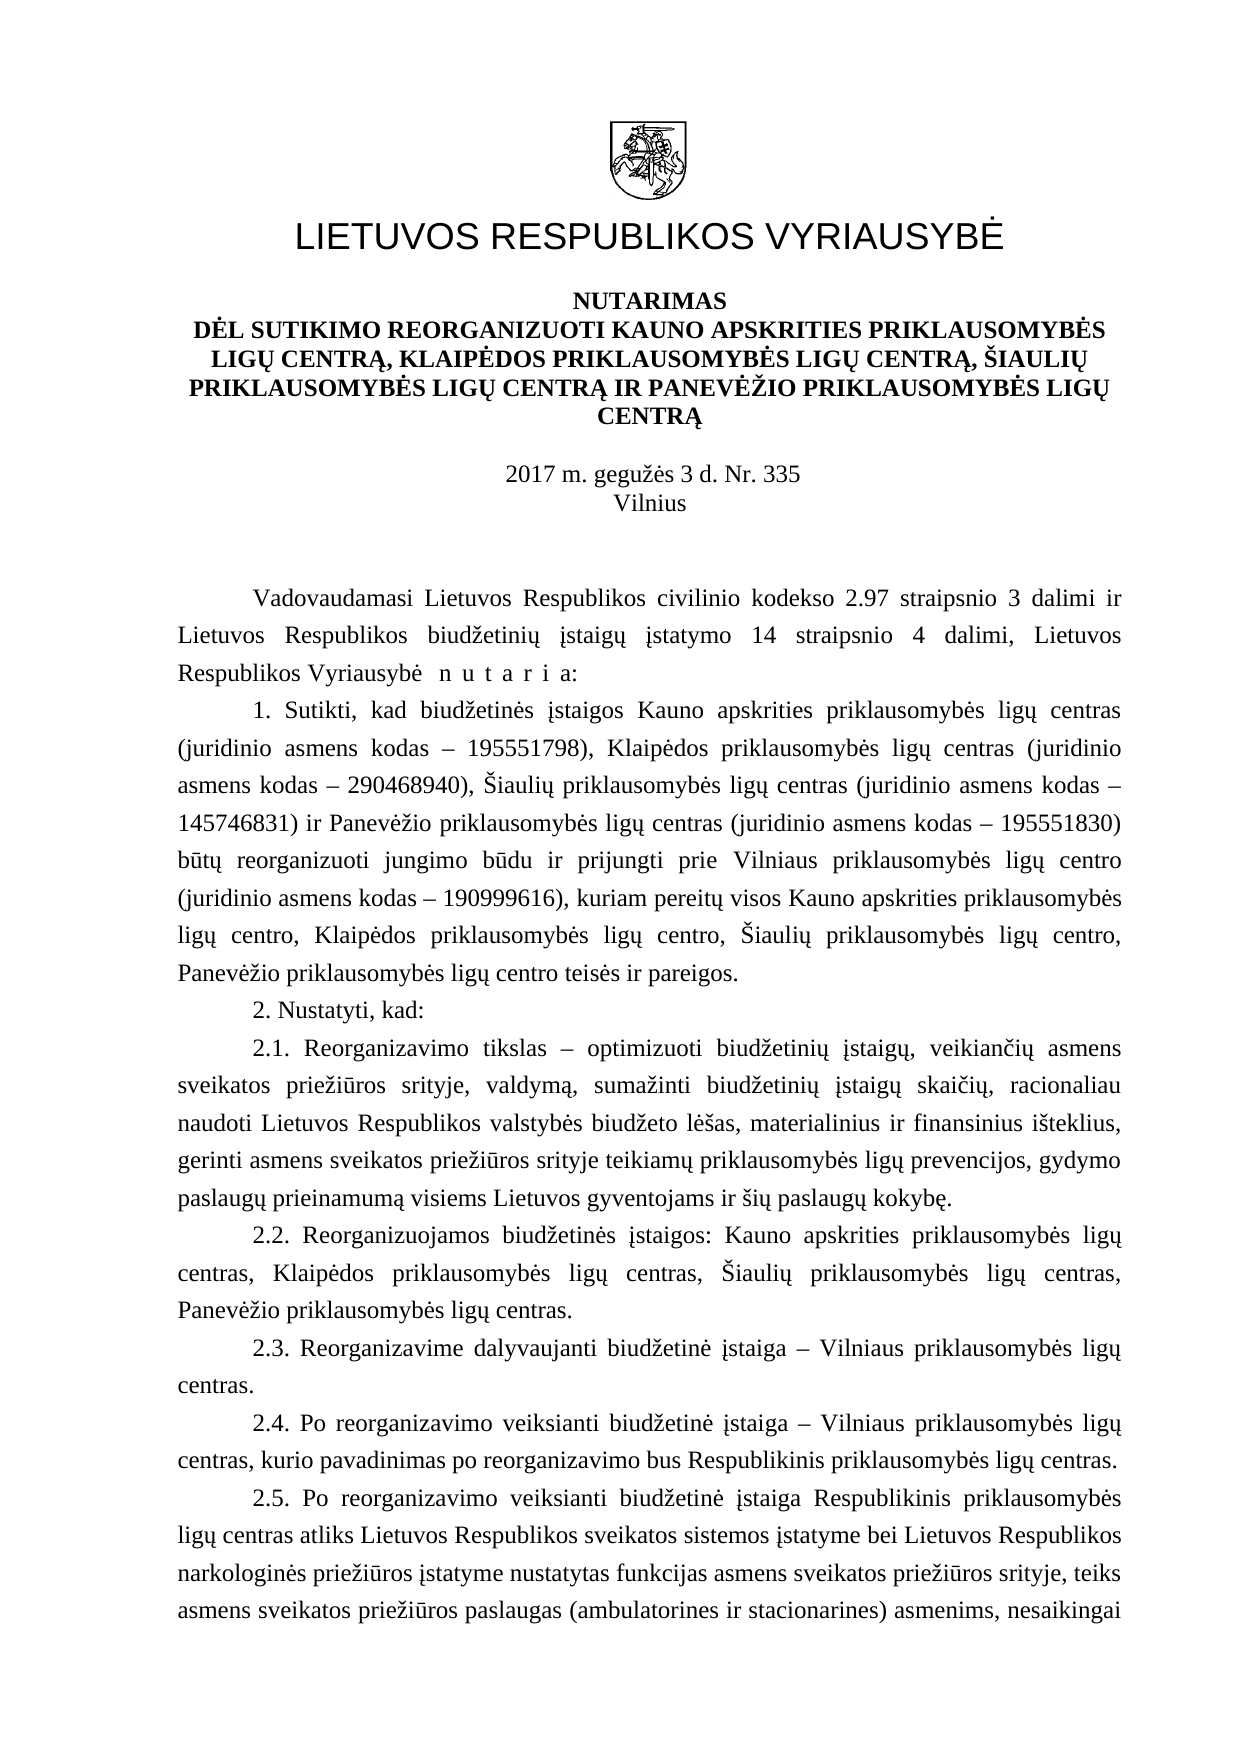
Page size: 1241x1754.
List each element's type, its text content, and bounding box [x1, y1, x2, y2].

text 2.5. Po reorganizavimo veiksianti biudžetinė įstaiga Respublikinis priklausomybės ligų centras atliks Lietuvos Respublikos sveikatos sistemos įstatyme bei Lietuvos Respublikos narkologinės priežiūros įstatyme nustatytas funkcijas asmens sveikatos priežiūros srityje, teiks asmens sveikatos priežiūros paslaugas (ambulatorines ir stacionarines) asmenims, nesaikingai [177, 1474, 1122, 1624]
text 2.2. Reorganizuojamos biudžetinės įstaigos: Kauno apskrities priklausomybės ligų centras, Klaipėdos priklausomybės ligų centras, Šiaulių priklausomybės ligų centras, Panevėžio priklausomybės ligų centras. [177, 1211, 1122, 1324]
text 2017 m. gegužės 3 d. Nr. 335 [177, 459, 1122, 488]
text Vilnius [177, 488, 1122, 516]
text nutarimas [177, 286, 1122, 315]
text Lietuvos Respublikos Vyriausybė [177, 214, 1122, 258]
text 2. Nustatyti, kad: [177, 986, 1122, 1024]
text 2.4. Po reorganizavimo veiksianti biudžetinė įstaiga – Vilniaus priklausomybės ligų centras, kurio pavadinimas po reorganizavimo bus Respublikinis priklausomybės ligų centras. [177, 1399, 1122, 1474]
text 1. Sutikti, kad biudžetinės įstaigos Kauno apskrities priklausomybės ligų centras (juridinio asmens kodas – 195551798), Klaipėdos priklausomybės ligų centras (juridinio asmens kodas – 290468940), Šiaulių priklausomybės ligų centras (juridinio asmens kodas – 145746831) ir Panevėžio priklausomybės ligų centras (juridinio asmens kodas – 195551830) būtų reorganizuoti jungimo būdu ir prijungti prie Vilniaus priklausomybės ligų centro (juridinio asmens kodas – 190999616), kuriam pereitų visos Kauno apskrities priklausomybės ligų centro, Klaipėdos priklausomybės ligų centro, Šiaulių priklausomybės ligų centro, Panevėžio priklausomybės ligų centro teisės ir pareigos. [177, 686, 1122, 986]
text DĖL SUTIKIMO REORGANIZUOTI KAUNO APSKRITIES PRIKLAUSOMYBĖS LIGŲ CENTRĄ, KLAIPĖDOS PRIKLAUSOMYBĖS LIGŲ CENTRĄ, ŠIAULIŲ PRIKLAUSOMYBĖS LIGŲ CENTRĄ IR PANEVĖŽIO PRIKLAUSOMYBĖS LIGŲ CENTRĄ [177, 315, 1122, 430]
text 2.1. Reorganizavimo tikslas – optimizuoti biudžetinių įstaigų, veikiančių asmens sveikatos priežiūros srityje, valdymą, sumažinti biudžetinių įstaigų skaičių, racionaliau naudoti Lietuvos Respublikos valstybės biudžeto lėšas, materialinius ir finansinius išteklius, gerinti asmens sveikatos priežiūros srityje teikiamų priklausomybės ligų prevencijos, gydymo paslaugų prieinamumą visiems Lietuvos gyventojams ir šių paslaugų kokybę. [177, 1024, 1122, 1211]
text 2.3. Reorganizavime dalyvaujanti biudžetinė įstaiga – Vilniaus priklausomybės ligų centras. [177, 1324, 1122, 1399]
text Vadovaudamasi Lietuvos Respublikos civilinio kodekso 2.97 straipsnio 3 dalimi ir Lietuvos Respublikos biudžetinių įstaigų įstatymo 14 straipsnio 4 dalimi, Lietuvos Respublikos Vyriausybė nutaria: [177, 574, 1122, 686]
